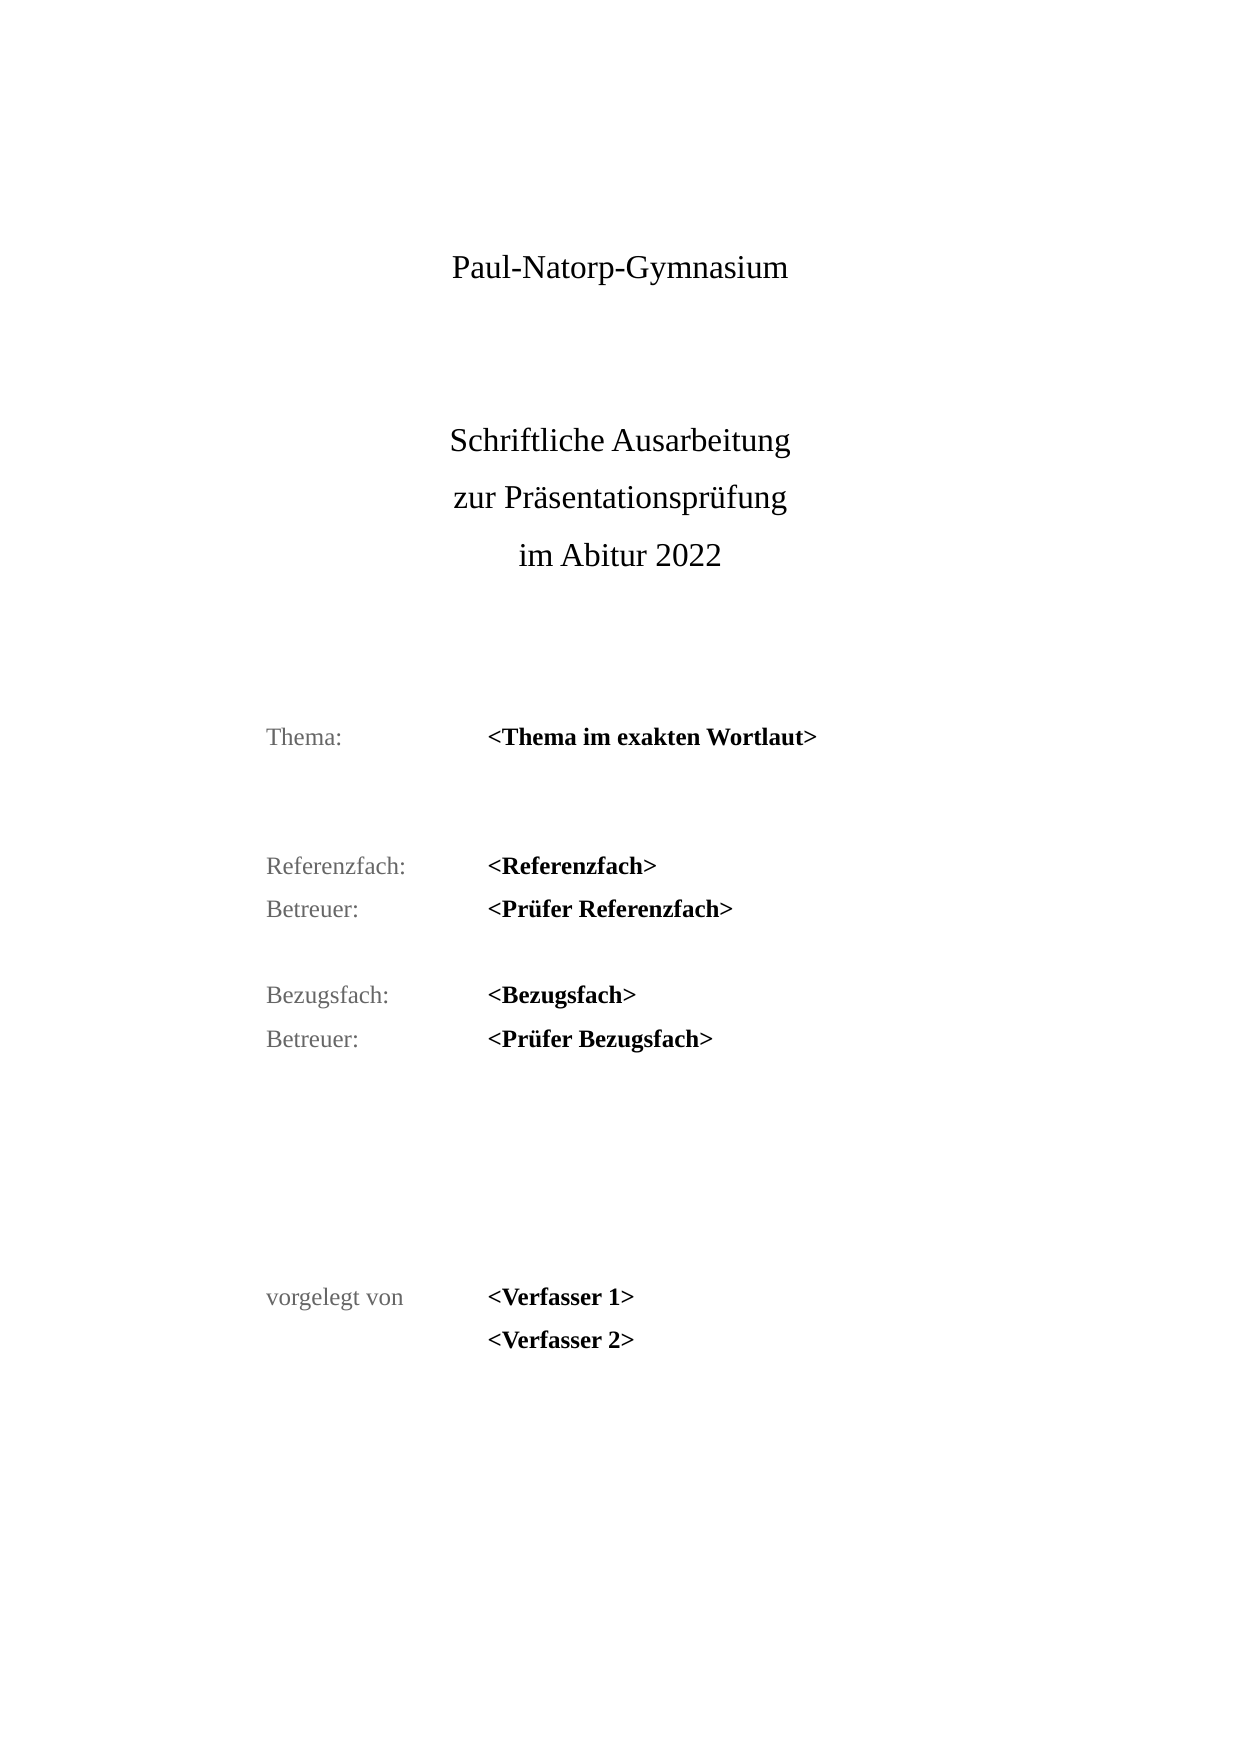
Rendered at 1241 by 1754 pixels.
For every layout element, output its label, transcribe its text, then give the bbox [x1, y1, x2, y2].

text Schriftliche Ausarbeitung [118, 420, 1122, 458]
text Bezugsfach: <Bezugsfach> [118, 981, 1122, 1009]
text vorgelegt von <Verfasser 1> [118, 1282, 1122, 1311]
text Referenzfach: <Referenzfach> [118, 851, 1122, 880]
text zur Präsentationsprüfung [118, 477, 1122, 516]
text Betreuer: <Prüfer Bezugsfach> [118, 1024, 1122, 1052]
text Betreuer: <Prüfer Referenzfach> [118, 894, 1122, 923]
text Paul-Natorp-Gymnasium [118, 247, 1122, 286]
text <Verfasser 2> [118, 1326, 1122, 1354]
text Thema: <Thema im exakten Wortlaut> [118, 722, 1122, 751]
text im Abitur 2022 [118, 535, 1122, 573]
